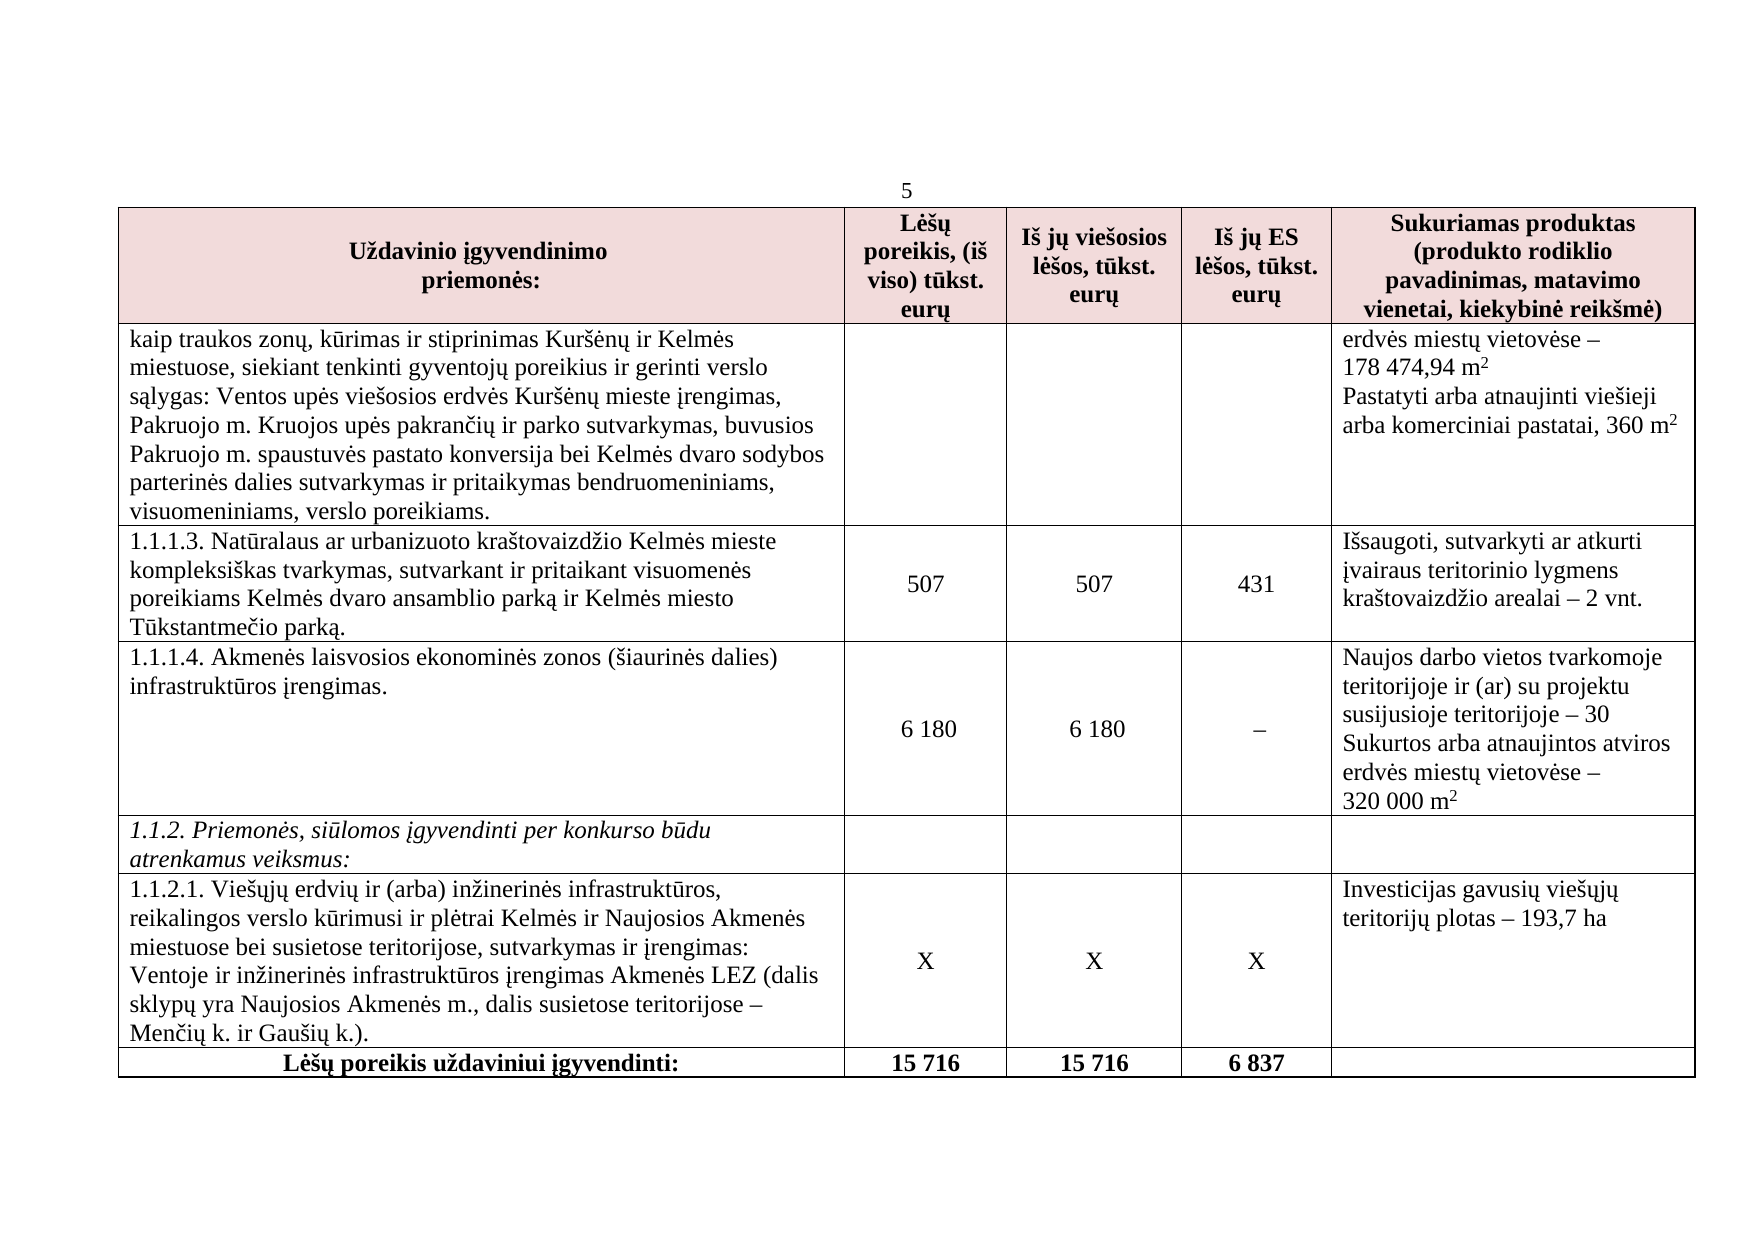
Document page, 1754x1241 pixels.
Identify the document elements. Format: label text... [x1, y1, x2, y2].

table_header Lėšų poreikis, (iš viso) tūkst. eurų [845, 208, 1006, 323]
table_cell [1182, 324, 1331, 525]
table_cell 431 [1182, 526, 1331, 641]
table_cell 15 716 [845, 1048, 1006, 1076]
table_cell 1.1.1.4. Akmenės laisvosios ekonominės zonos (šiaurinės dalies) infrastruktūros įrengimas. [119, 642, 844, 814]
table_cell 6 180 [845, 642, 1006, 814]
table_cell erdvės miestų vietovėse – 178 474,94 m2 Pastatyti arba atnaujinti viešieji arba komerciniai pastatai, 360 m2 [1332, 324, 1694, 525]
table_cell [1182, 816, 1331, 873]
table_cell [1007, 324, 1181, 525]
table_cell 507 [1007, 526, 1181, 641]
table_cell [1332, 816, 1694, 873]
table_cell 15 716 [1007, 1048, 1181, 1076]
table_cell Išsaugoti, sutvarkyti ar atkurti įvairaus teritorinio lygmens kraštovaizdžio arealai – 2 vnt. [1332, 526, 1694, 641]
table_cell X [1007, 874, 1181, 1047]
table_cell X [1182, 874, 1331, 1047]
table_header Sukuriamas produktas (produkto rodiklio pavadinimas, matavimo vienetai, kiekybinė reikšmė) [1332, 208, 1694, 323]
table_cell – [1182, 642, 1331, 814]
table_cell 6 180 [1007, 642, 1181, 814]
table_cell [845, 324, 1006, 525]
table_cell [1007, 816, 1181, 873]
table_cell 1.1.2.1. Viešųjų erdvių ir (arba) inžinerinės infrastruktūros, reikalingos verslo kūrimusi ir plėtrai Kelmės ir Naujosios Akmenės miestuose bei susietose teritorijose, sutvarkymas ir įrengimas: Ventoje ir inžinerinės infrastruktūros įrengimas Akmenės LEZ (dalis sklypų yra Naujosios Akmenės m., dalis susietose teritorijose – Menčių k. ir Gaušių k.). [119, 874, 844, 1047]
table_cell 1.1.2. Priemonės, siūlomos įgyvendinti per konkurso būdu atrenkamus veiksmus: [119, 816, 844, 873]
table_cell kaip traukos zonų, kūrimas ir stiprinimas Kuršėnų ir Kelmės miestuose, siekiant tenkinti gyventojų poreikius ir gerinti verslo sąlygas: Ventos upės viešosios erdvės Kuršėnų mieste įrengimas, Pakruojo m. Kruojos upės pakrančių ir parko sutvarkymas, buvusios Pakruojo m. spaustuvės pastato konversija bei Kelmės dvaro sodybos parterinės dalies sutvarkymas ir pritaikymas bendruomeniniams, visuomeniniams, verslo poreikiams. [119, 324, 844, 525]
table_cell 507 [845, 526, 1006, 641]
table_cell 1.1.1.3. Natūralaus ar urbanizuoto kraštovaizdžio Kelmės mieste kompleksiškas tvarkymas, sutvarkant ir pritaikant visuomenės poreikiams Kelmės dvaro ansamblio parką ir Kelmės miesto Tūkstantmečio parką. [119, 526, 844, 641]
table_cell [845, 816, 1006, 873]
table_cell Investicijas gavusių viešųjų teritorijų plotas – 193,7 ha [1332, 874, 1694, 1047]
table_cell 6 837 [1182, 1048, 1331, 1076]
table_cell Naujos darbo vietos tvarkomoje teritorijoje ir (ar) su projektu susijusioje teritorijoje – 30 Sukurtos arba atnaujintos atviros erdvės miestų vietovėse – 320 000 m2 [1332, 642, 1694, 814]
table_cell Lėšų poreikis uždaviniui įgyvendinti: [119, 1048, 844, 1076]
table_cell [1332, 1048, 1694, 1076]
table_header Iš jų viešosios lėšos, tūkst. eurų [1007, 208, 1181, 323]
table_header Uždavinio įgyvendinimo priemonės: [119, 208, 844, 323]
table_header Iš jų ES lėšos, tūkst. eurų [1182, 208, 1331, 323]
table_cell X [845, 874, 1006, 1047]
